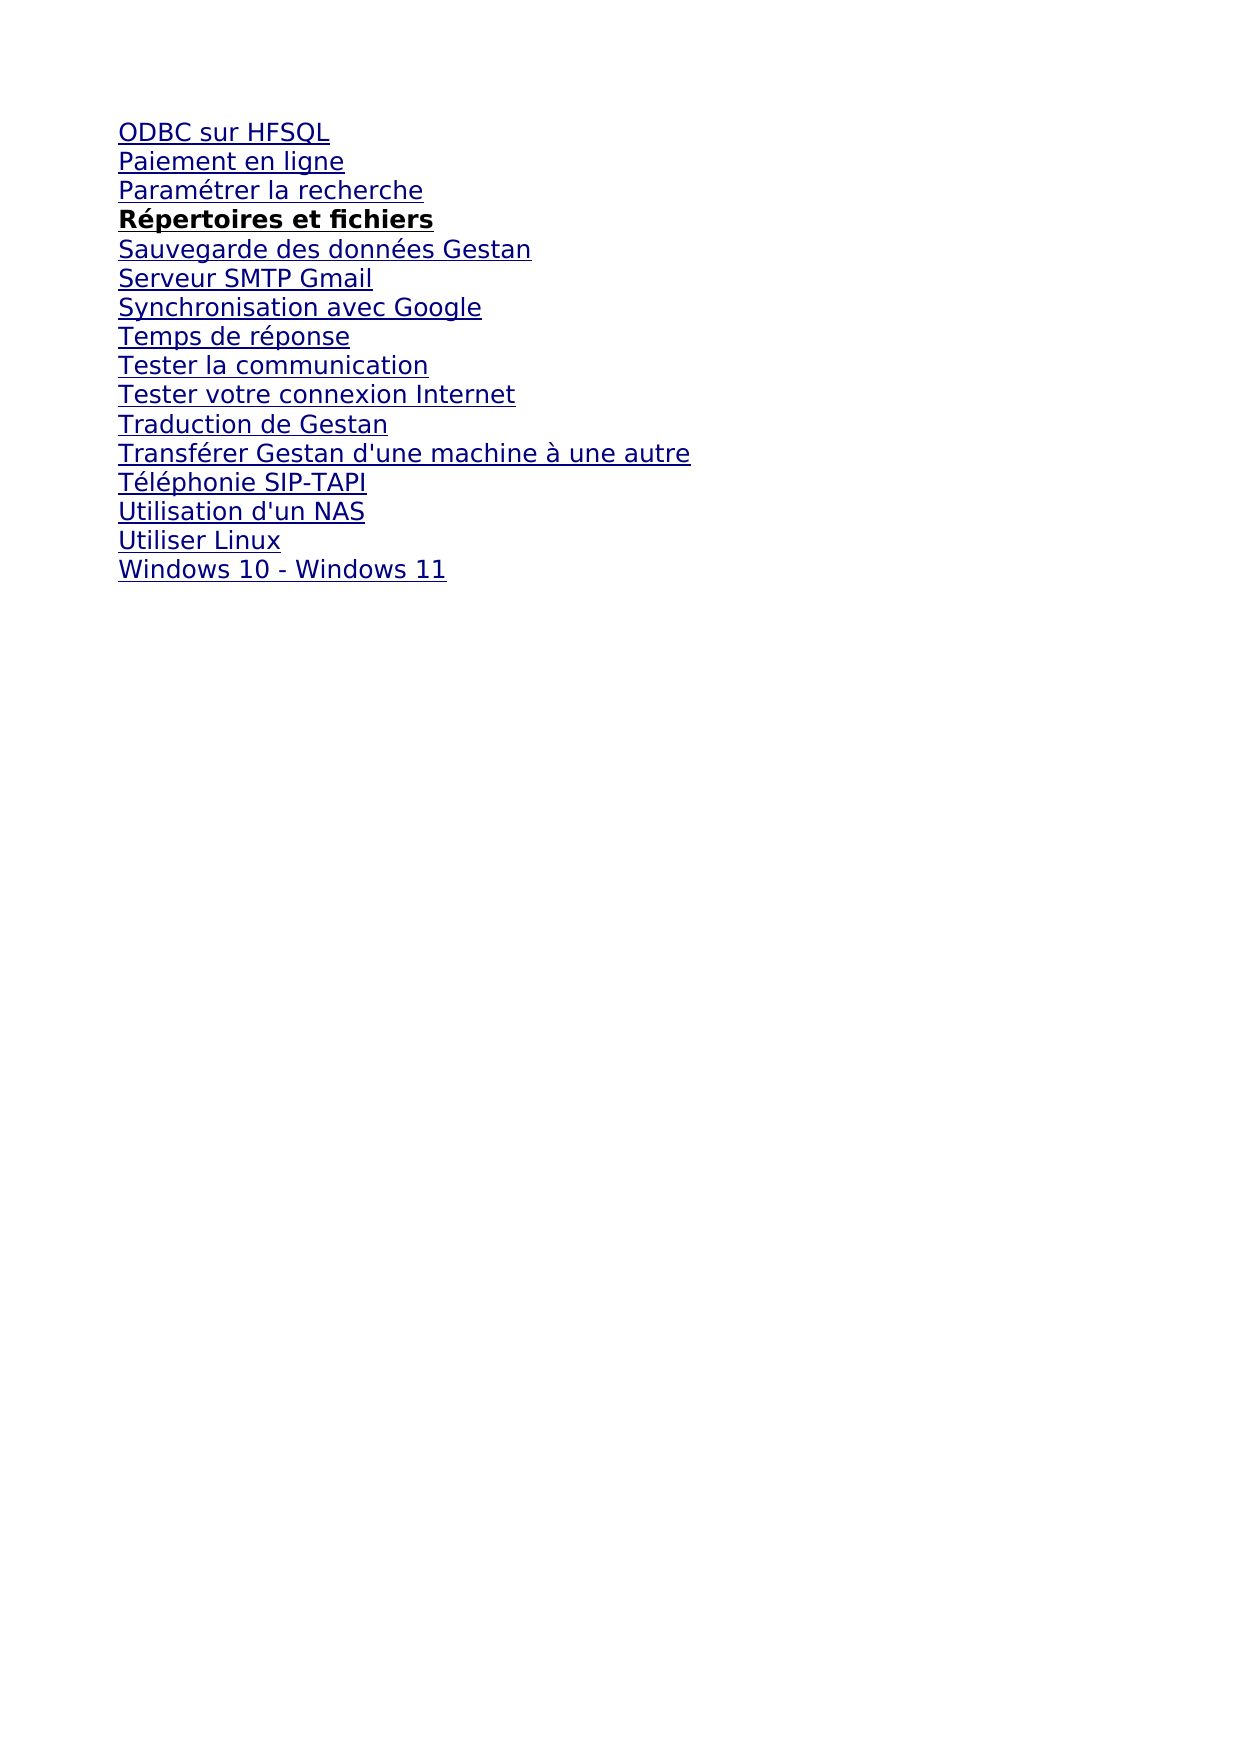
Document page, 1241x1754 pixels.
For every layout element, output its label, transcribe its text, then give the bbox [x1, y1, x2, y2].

text ODBC sur HFSQL Paiement en ligne Paramétrer la recherche Répertoires et fichiers Sauvegarde des données Gestan Serveur SMTP Gmail Synchronisation avec Google Temps de réponse Tester la communication Tester votre connexion Internet Traduction de Gestan Transférer Gestan d'une machine à une autre Téléphonie SIP-TAPI Utilisation d'un NAS Utiliser Linux Windows 10 - Windows 11 [118, 118, 1122, 614]
